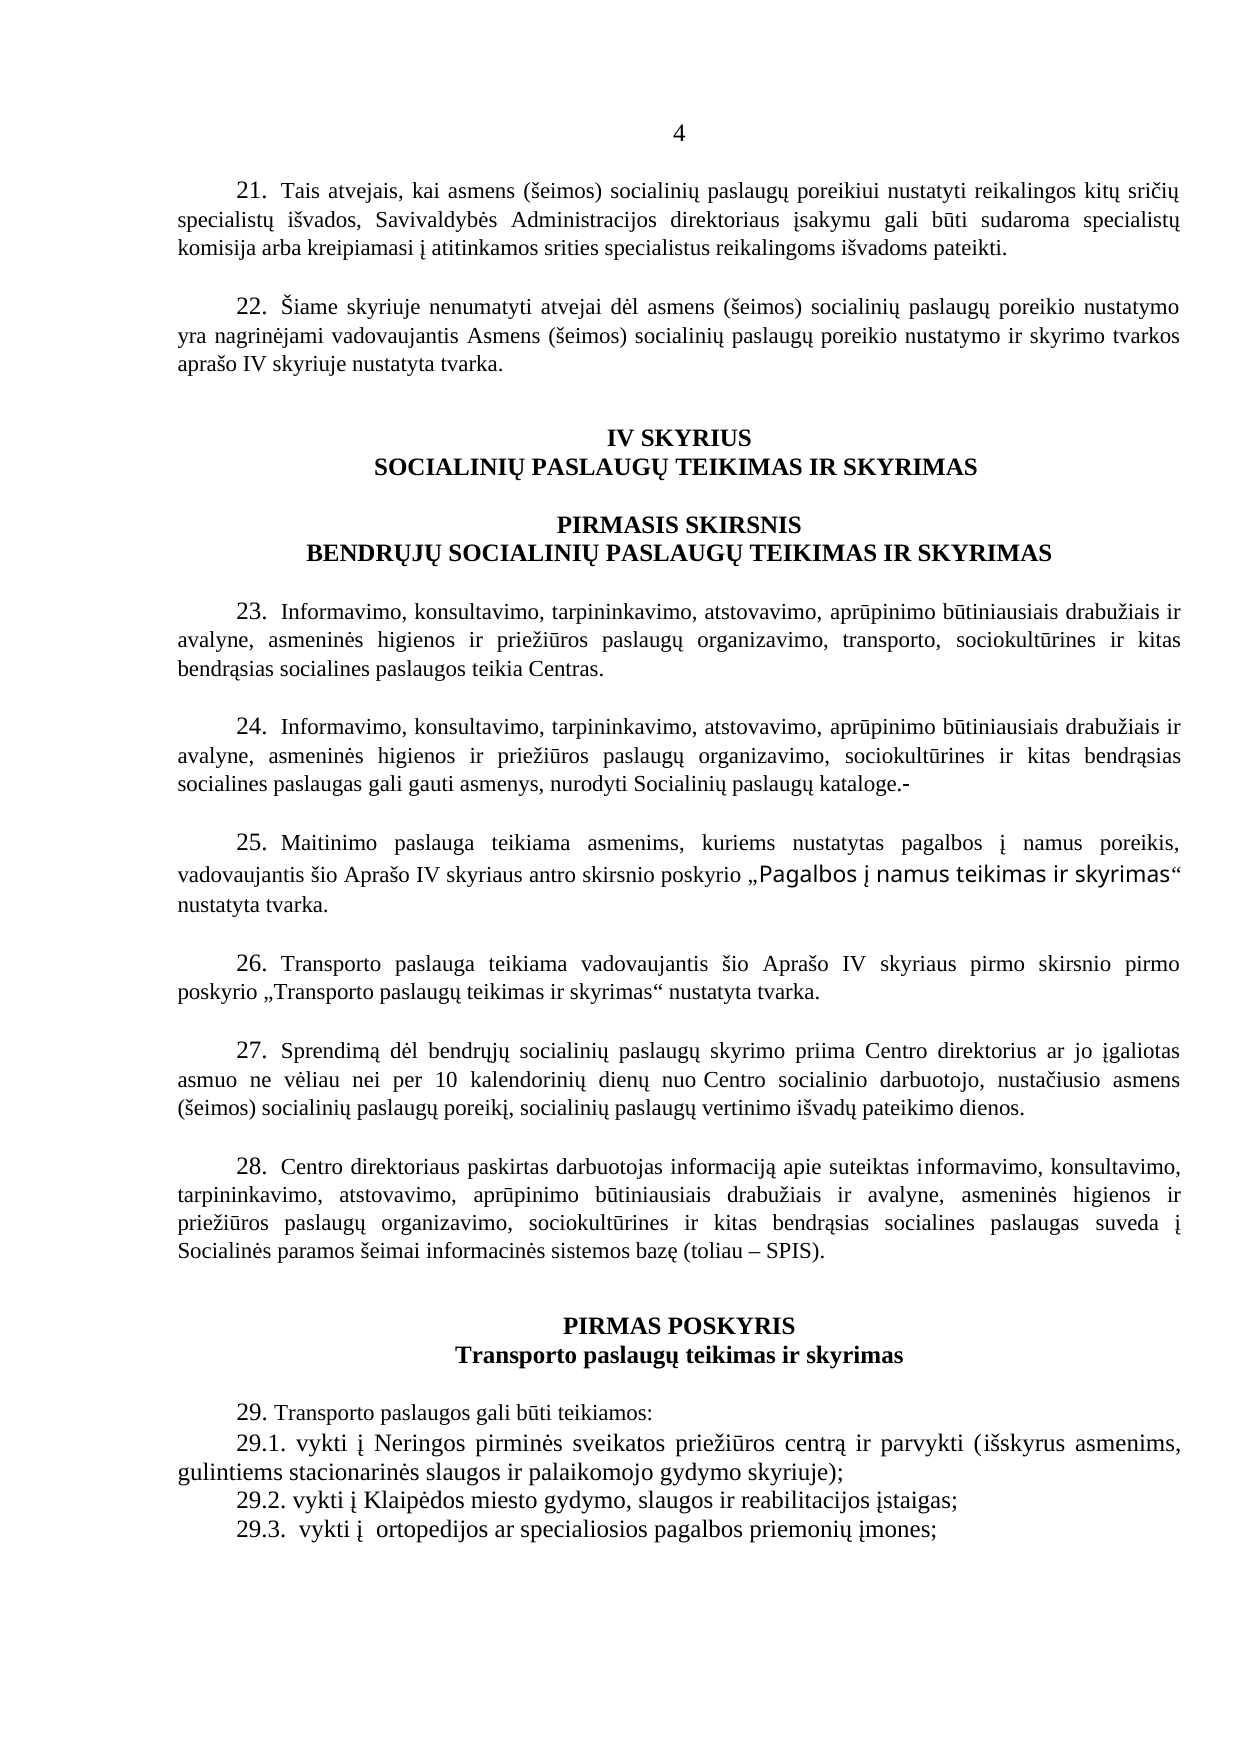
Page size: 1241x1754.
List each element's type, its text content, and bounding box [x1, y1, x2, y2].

text 23. Informavimo, konsultavimo, tarpininkavimo, atstovavimo, aprūpinimo būtiniausiais drabužiais ir avalyne, asmeninės higienos ir priežiūros paslaugų organizavimo, transporto, sociokultūrines ir kitas bendrąsias socialines paslaugos teikia Centras. [177, 596, 1181, 681]
text 27. Sprendimą dėl bendrųjų socialinių paslaugų skyrimo priima Centro direktorius ar jo įgaliotas asmuo ne vėliau nei per 10 kalendorinių dienų nuo Centro socialinio darbuotojo, nustačiusio asmens (šeimos) socialinių paslaugų poreikį, socialinių paslaugų vertinimo išvadų pateikimo dienos. [177, 1035, 1181, 1120]
text IV SKYRIUS [177, 423, 1181, 452]
text 29.1. vykti į Neringos pirminės sveikatos priežiūros centrą ir parvykti (išskyrus asmenims, gulintiems stacionarinės slaugos ir palaikomojo gydymo skyriuje); [177, 1428, 1181, 1486]
text 29.3. vykti į ortopedijos ar specialiosios pagalbos priemonių įmones; [177, 1514, 1181, 1543]
text 21. Tais atvejais, kai asmens (šeimos) socialinių paslaugų poreikiui nustatyti reikalingos kitų sričių specialistų išvados, Savivaldybės Administracijos direktoriaus įsakymu gali būti sudaroma specialistų komisija arba kreipiamasi į atitinkamos srities specialistus reikalingoms išvadoms pateikti. [177, 176, 1181, 261]
text PIRMAS POSKYRIS [177, 1311, 1181, 1340]
text 26. Transporto paslauga teikiama vadovaujantis šio Aprašo IV skyriaus pirmo skirsnio pirmo poskyrio „Transporto paslaugų teikimas ir skyrimas“ nustatyta tvarka. [177, 948, 1181, 1005]
text BENDRŲJŲ SOCIALINIŲ PASLAUGŲ TEIKIMAS IR SKYRIMAS [177, 538, 1181, 567]
text 24. Informavimo, konsultavimo, tarpininkavimo, atstovavimo, aprūpinimo būtiniausiais drabužiais ir avalyne, asmeninės higienos ir priežiūros paslaugų organizavimo, sociokultūrines ir kitas bendrąsias socialines paslaugas gali gauti asmenys, nurodyti Socialinių paslaugų kataloge. [177, 711, 1181, 796]
text 29.2. vykti į Klaipėdos miesto gydymo, slaugos ir reabilitacijos įstaigas; [177, 1486, 1181, 1514]
text PIRMASIS SKIRSNIS [177, 510, 1181, 538]
text SOCIALINIŲ PASLAUGŲ TEIKIMAS IR SKYRIMAS [177, 452, 1181, 481]
text 28. Centro direktoriaus paskirtas darbuotojas informaciją apie suteiktas informavimo, konsultavimo, tarpininkavimo, atstovavimo, aprūpinimo būtiniausiais drabužiais ir avalyne, asmeninės higienos ir priežiūros paslaugų organizavimo, sociokultūrines ir kitas bendrąsias socialines paslaugas suveda į Socialinės paramos šeimai informacinės sistemos bazę (toliau – SPIS). [177, 1151, 1181, 1264]
text 25. Maitinimo paslauga teikiama asmenims, kuriems nustatytas pagalbos į namus poreikis, vadovaujantis šio Aprašo IV skyriaus antro skirsnio poskyrio „Pagalbos į namus teikimas ir skyrimas“ nustatyta tvarka. [177, 827, 1181, 917]
text 29. Transporto paslaugos gali būti teikiamos: [236, 1397, 1181, 1426]
text Transporto paslaugų teikimas ir skyrimas [177, 1340, 1181, 1369]
text 22. Šiame skyriuje nenumatyti atvejai dėl asmens (šeimos) socialinių paslaugų poreikio nustatymo yra nagrinėjami vadovaujantis Asmens (šeimos) socialinių paslaugų poreikio nustatymo ir skyrimo tvarkos aprašo IV skyriuje nustatyta tvarka. [177, 291, 1181, 376]
